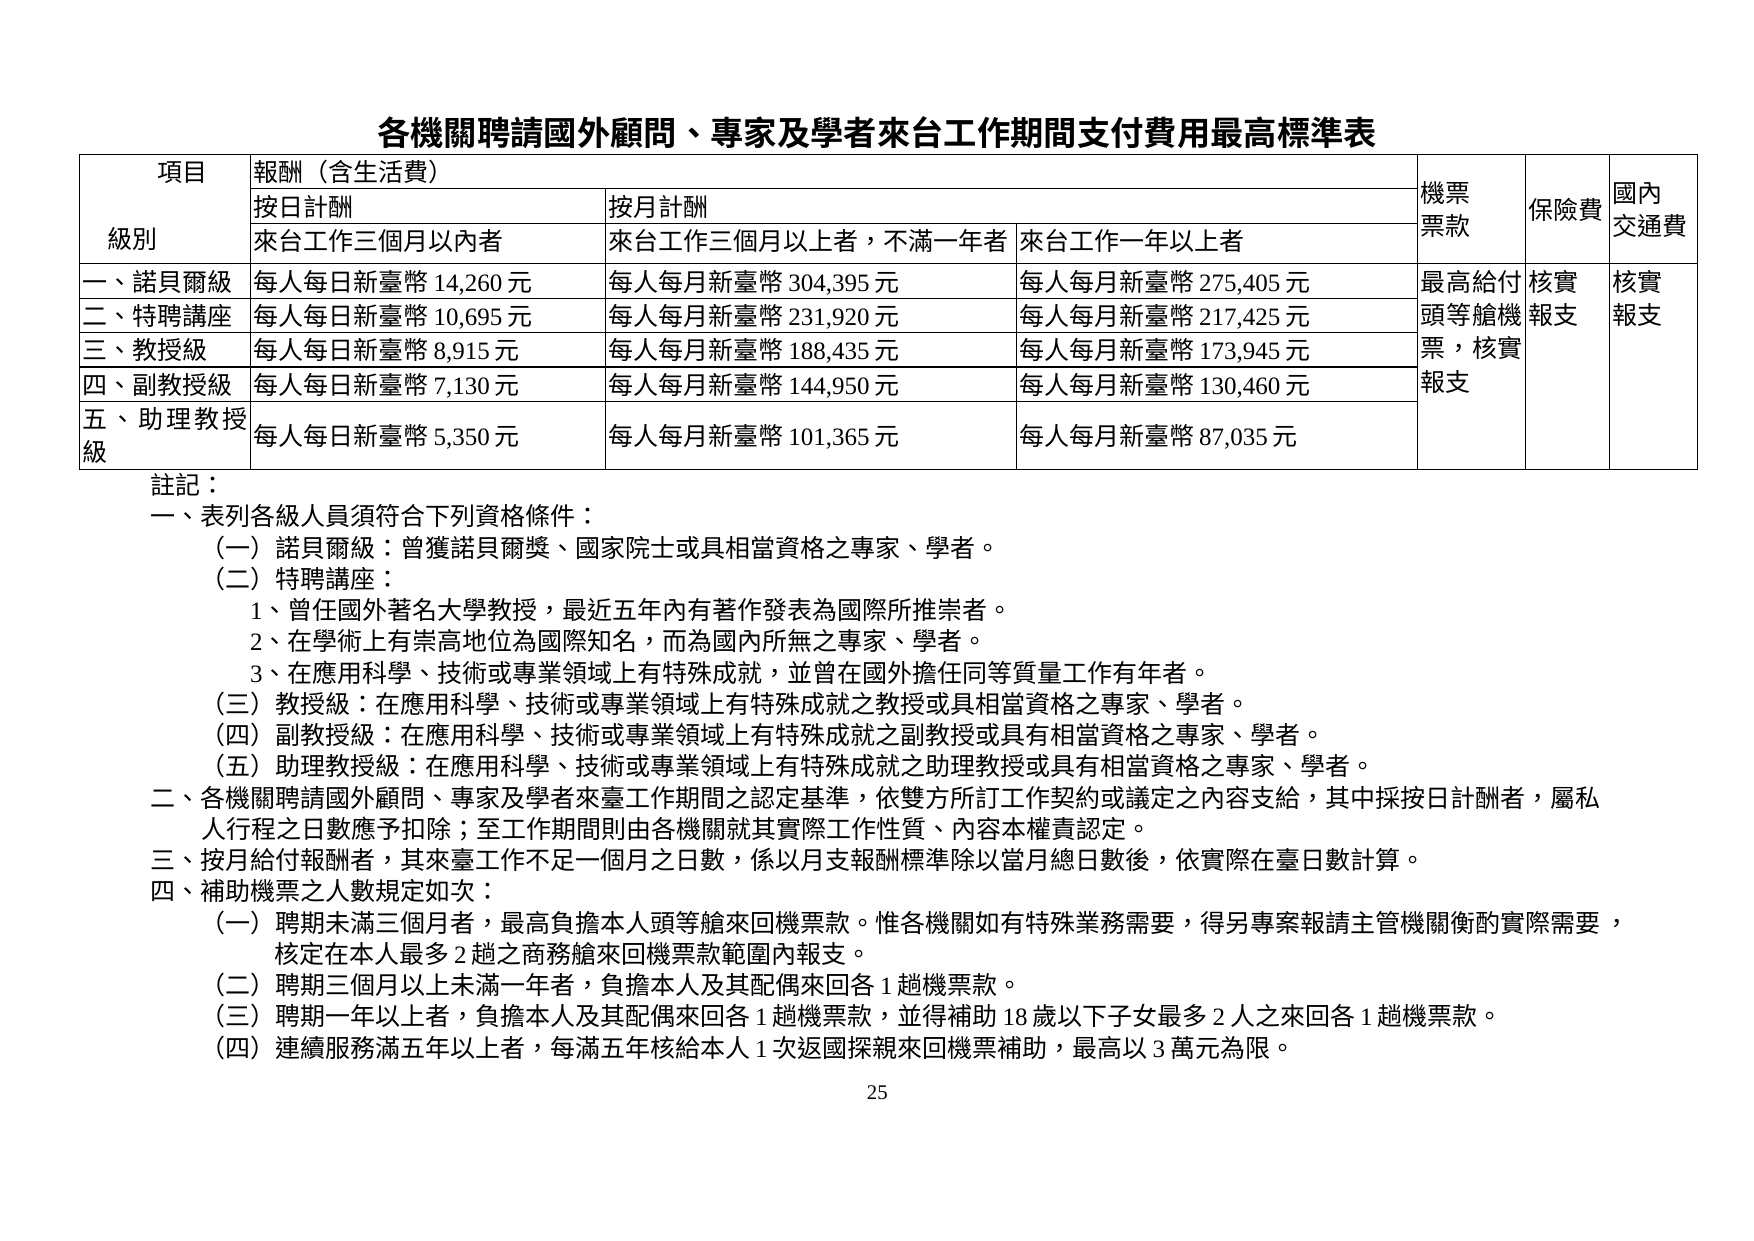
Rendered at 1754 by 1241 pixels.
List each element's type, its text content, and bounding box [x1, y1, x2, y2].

table_cell 五、助理教授級 [80, 402, 250, 468]
table_header 報酬（含生活費） [251, 155, 1417, 188]
text （四）副教授級：在應用科學、技術或專業領域上有特殊成就之副教授或具有相當資格之專家、學者。 [150, 719, 1604, 751]
text （四）連續服務滿五年以上者，每滿五年核給本人1次返國探親來回機票補助，最高以3萬元為限。 [200, 1032, 1604, 1063]
text 一、表列各級人員須符合下列資格條件： [150, 501, 1604, 532]
table_cell 每人每日新臺幣14,260元 [251, 264, 605, 298]
table_cell 按月計酬 [606, 189, 1417, 223]
table_cell 每人每月新臺幣304,395元 [606, 264, 1016, 298]
text （二）特聘講座： [150, 563, 1604, 594]
table_header 國內 交通費 [1610, 155, 1697, 263]
text （三）教授級：在應用科學、技術或專業領域上有特殊成就之教授或具相當資格之專家、學者。 [150, 688, 1604, 719]
text （二）聘期三個月以上未滿一年者，負擔本人及其配偶來回各1趟機票款。 [200, 969, 1604, 1001]
table_cell 每人每日新臺幣7,130元 [251, 368, 605, 401]
table_cell 三、教授級 [80, 333, 250, 366]
table_header 項目 級別 [80, 155, 250, 263]
text 1、曾任國外著名大學教授，最近五年內有著作發表為國際所推崇者。 [212, 594, 1604, 626]
text 各機關聘請國外顧問、專家及學者來台工作期間支付費用最高標準表 [150, 112, 1604, 154]
text 四、補助機票之人數規定如次： [150, 876, 1604, 907]
text （一）聘期未滿三個月者，最高負擔本人頭等艙來回機票款。惟各機關如有特殊業務需要，得另專案報請主管機關衡酌實際需要，核定在本人最多2趟之商務艙來回機票款範圍內報支。 [200, 907, 1604, 969]
table_cell 每人每月新臺幣173,945元 [1017, 333, 1417, 366]
table_cell 按日計酬 [251, 189, 605, 223]
table_cell 每人每月新臺幣130,460元 [1017, 368, 1417, 401]
text （三）聘期一年以上者，負擔本人及其配偶來回各1趟機票款，並得補助18歲以下子女最多2人之來回各1趟機票款。 [200, 1001, 1604, 1032]
table_cell 核實 報支 [1610, 264, 1697, 468]
text （一）諾貝爾級：曾獲諾貝爾獎、國家院士或具相當資格之專家、學者。 [150, 532, 1604, 563]
table_cell 每人每日新臺幣5,350元 [251, 402, 605, 468]
table_cell 每人每月新臺幣231,920元 [606, 299, 1016, 332]
table_cell 最高給付頭等艙機票，核實報支 [1418, 264, 1525, 468]
table_cell 每人每日新臺幣10,695元 [251, 299, 605, 332]
table_cell 每人每月新臺幣87,035元 [1017, 402, 1417, 468]
table_cell 每人每月新臺幣275,405元 [1017, 264, 1417, 298]
table_cell 四、副教授級 [80, 368, 250, 401]
table_cell 來台工作三個月以上者，不滿一年者 [606, 224, 1016, 263]
text 註記： [150, 470, 1604, 501]
text 2、在學術上有崇高地位為國際知名，而為國內所無之專家、學者。 [212, 626, 1604, 657]
table_cell 來台工作一年以上者 [1017, 224, 1417, 263]
table_cell 每人每日新臺幣8,915元 [251, 333, 605, 366]
table_cell 每人每月新臺幣144,950元 [606, 368, 1016, 401]
table_cell 每人每月新臺幣101,365元 [606, 402, 1016, 468]
table_cell 核實 報支 [1526, 264, 1609, 468]
table_cell 每人每月新臺幣217,425元 [1017, 299, 1417, 332]
table_cell 每人每月新臺幣188,435元 [606, 333, 1016, 366]
table_cell 二、特聘講座 [80, 299, 250, 332]
text 三、按月給付報酬者，其來臺工作不足一個月之日數，係以月支報酬標準除以當月總日數後，依實際在臺日數計算。 [150, 844, 1604, 876]
table_header 機票 票款 [1418, 155, 1525, 263]
text 3、在應用科學、技術或專業領域上有特殊成就，並曾在國外擔任同等質量工作有年者。 [212, 657, 1604, 688]
table_cell 一、諾貝爾級 [80, 264, 250, 298]
text 二、各機關聘請國外顧問、專家及學者來臺工作期間之認定基準，依雙方所訂工作契約或議定之內容支給，其中採按日計酬者，屬私人行程之日數應予扣除；至工作期間則由各機關就其實際工作性質、內容本權責認定。 [150, 782, 1604, 844]
table_header 保險費 [1526, 155, 1609, 263]
table_cell 來台工作三個月以內者 [251, 224, 605, 263]
text （五）助理教授級：在應用科學、技術或專業領域上有特殊成就之助理教授或具有相當資格之專家、學者。 [150, 751, 1604, 782]
